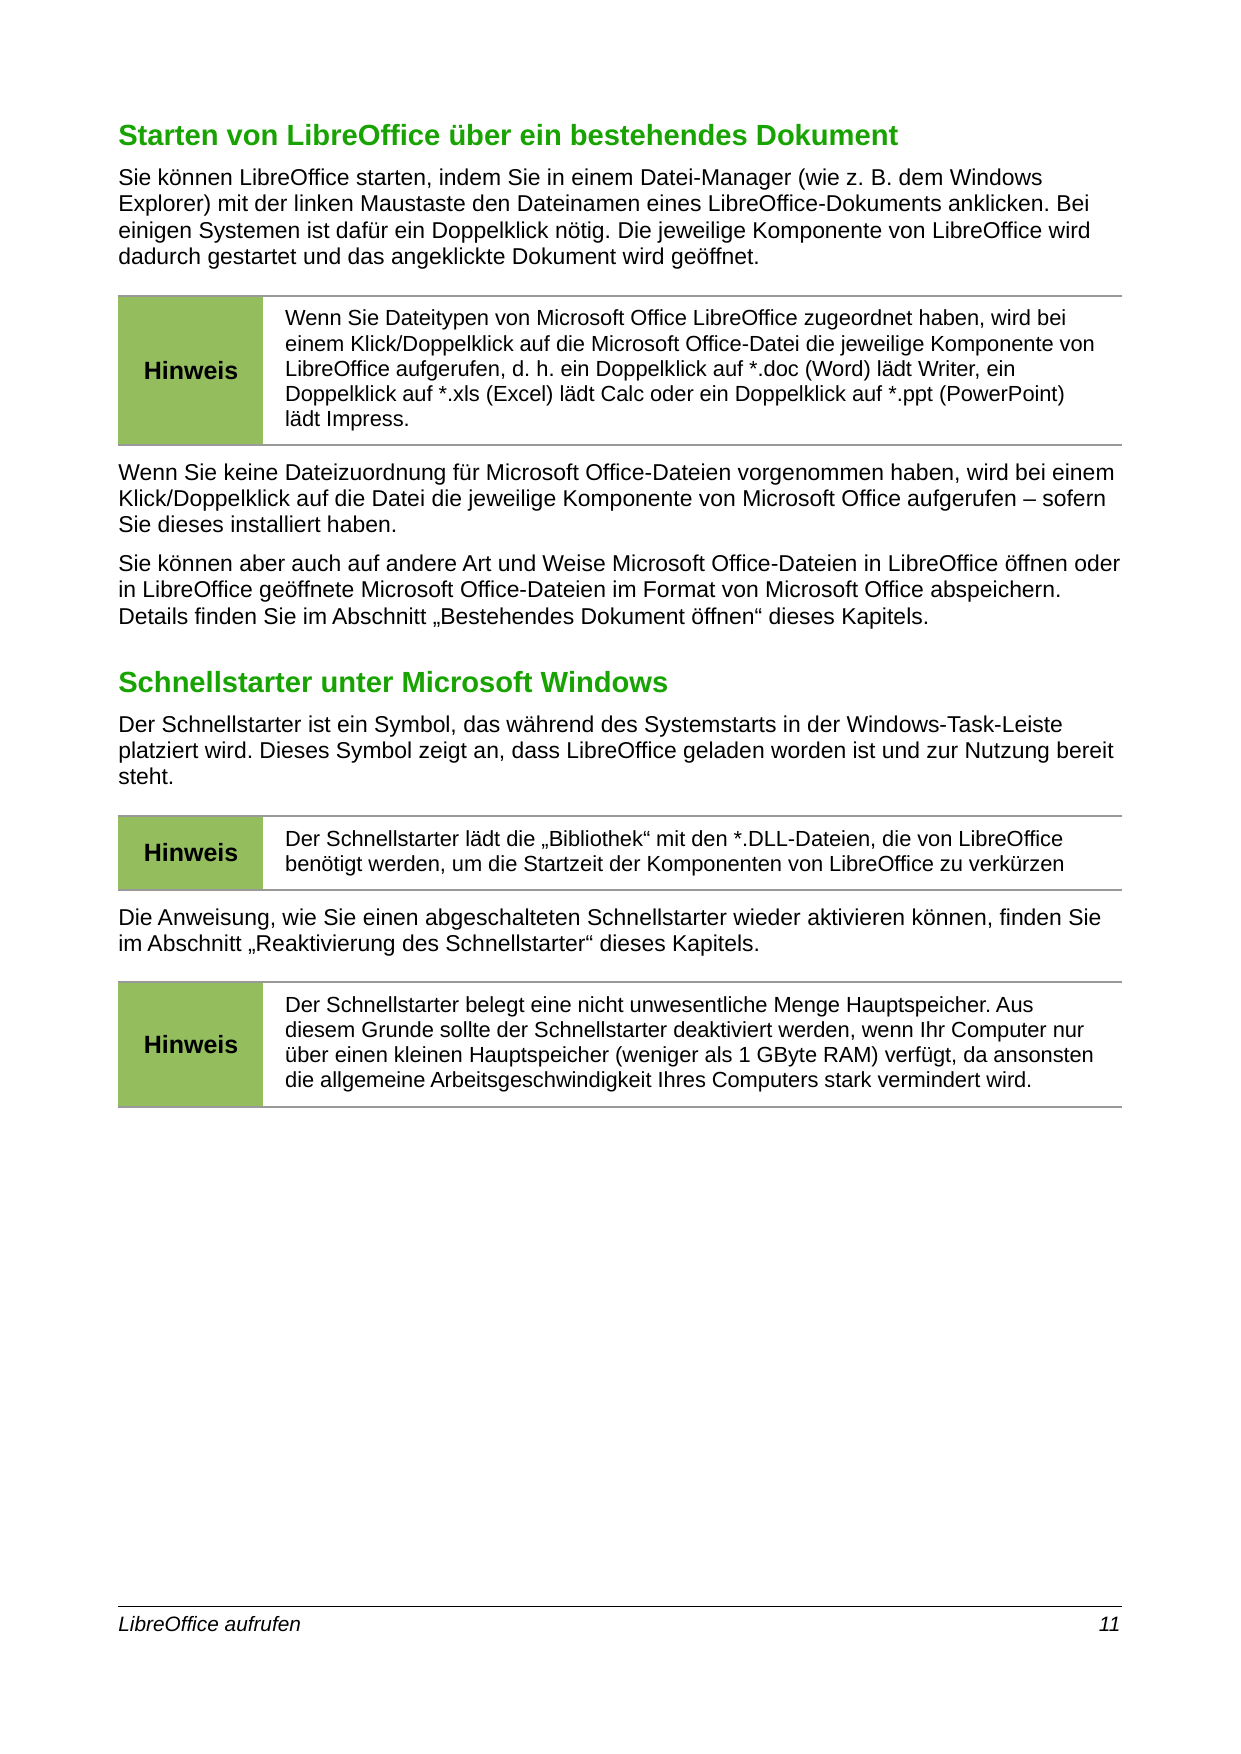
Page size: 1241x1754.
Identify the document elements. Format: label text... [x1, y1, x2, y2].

text Der Schnellstarter ist ein Symbol, das während des Systemstarts in der Windows-Task-Leiste platziert wird. Dieses Symbol zeigt an, dass LibreOffice geladen worden ist und zur Nutzung bereit steht. [118, 711, 1122, 790]
text Sie können LibreOffice starten, indem Sie in einem Datei-Manager (wie z. B. dem Windows Explorer) mit der linken Maustaste den Dateinamen eines LibreOffice-Dokuments anklicken. Bei einigen Systemen ist dafür ein Doppelklick nötig. Die jeweilige Komponente von LibreOffice wird dadurch gestartet und das angeklickte Dokument wird geöffnet. [118, 164, 1122, 269]
text Wenn Sie keine Dateizuordnung für Microsoft Office-Dateien vorgenommen haben, wird bei einem Klick/Doppelklick auf die Datei die jeweilige Komponente von Microsoft Office aufgerufen – sofern Sie dieses installiert haben. [118, 458, 1122, 538]
table_header Der Schnellstarter belegt eine nicht unwesentliche Menge Hauptspeicher. Aus diesem Grunde sollte der Schnellstarter deaktiviert werden, wenn Ihr Computer nur über einen kleinen Hauptspeicher (weniger als 1 GByte RAM) verfügt, da ansonsten die allgemeine Arbeitsgeschwindigkeit Ihres Computers stark vermindert wird. [264, 983, 1122, 1106]
table_header Der Schnellstarter lädt die „Bibliothek“ mit den *.DLL-Dateien, die von LibreOffice benötigt werden, um die Startzeit der Komponenten von LibreOffice zu verkürzen [264, 817, 1122, 889]
table_header Hinweis [118, 817, 263, 889]
text Die Anweisung, wie Sie einen abgeschalteten Schnellstarter wieder aktivieren können, finden Sie im Abschnitt „Reaktivierung des Schnellstarter“ dieses Kapitels. [118, 903, 1122, 956]
subtitle Schnellstarter unter Microsoft Windows [118, 665, 1122, 698]
subtitle Starten von LibreOffice über ein bestehendes Dokument [118, 118, 1122, 152]
text Sie können aber auch auf andere Art und Weise Microsoft Office-Dateien in LibreOffice öffnen oder in LibreOffice geöffnete Microsoft Office-Dateien im Format von Microsoft Office abspeichern. Details finden Sie im Abschnitt „Bestehendes Dokument öffnen“ dieses Kapitels. [118, 550, 1122, 629]
table_header Hinweis [118, 297, 263, 444]
table_header Hinweis [118, 983, 263, 1106]
table_header Wenn Sie Dateitypen von Microsoft Office LibreOffice zugeordnet haben, wird bei einem Klick/Doppelklick auf die Microsoft Office-Datei die jeweilige Komponente von LibreOffice aufgerufen, d. h. ein Doppelklick auf *.doc (Word) lädt Writer, ein Doppelklick auf *.xls (Excel) lädt Calc oder ein Doppelklick auf *.ppt (PowerPoint) lädt Impress. [264, 297, 1122, 444]
